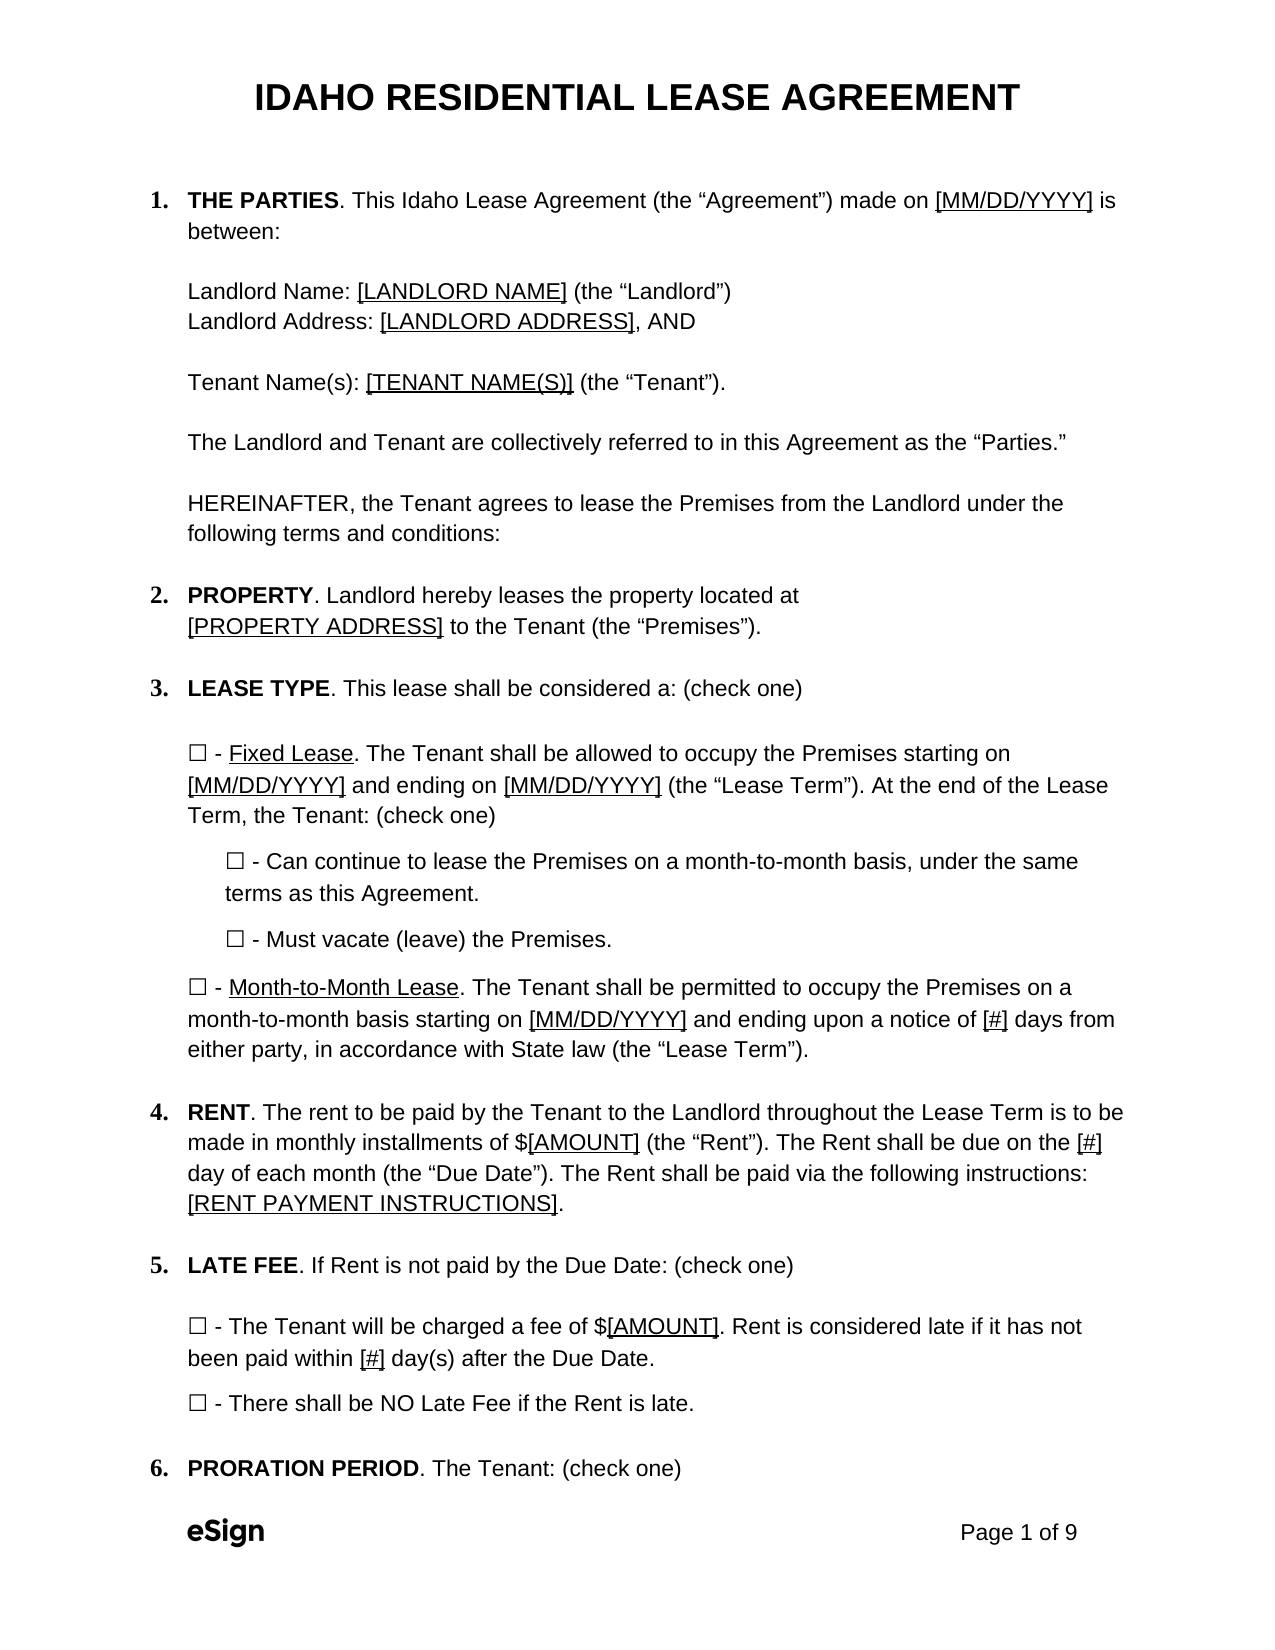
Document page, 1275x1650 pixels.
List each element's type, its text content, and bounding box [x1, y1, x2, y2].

list HEREINAFTER, the Tenant agrees to lease the Premises from the Landlord under the following terms and conditions: [187, 489, 1125, 546]
list LEASE TYPE. This lease shall be considered a: (check one) [150, 673, 1125, 702]
list Landlord Name: [LANDLORD NAME] (the “Landlord”) [187, 278, 1125, 304]
list [PROPERTY ADDRESS] to the Tenant (the “Premises”). [187, 613, 1125, 639]
text ☐ - Can continue to lease the Premises on a month-to-month basis, under the same terms as this Agreement. [225, 845, 1125, 906]
list PROPERTY. Landlord hereby leases the property located at [150, 580, 1125, 609]
text ☐ - Must vacate (leave) the Premises. [225, 923, 1125, 954]
subtitle IDAHO RESIDENTIAL LEASE AGREEMENT [150, 75, 1125, 118]
subtitle The Landlord and Tenant are collectively referred to in this Agreement as the “Parties.” [187, 429, 1125, 455]
list THE PARTIES. This Idaho Lease Agreement (the “Agreement”) made on [MM/DD/YYYY] is between: [150, 185, 1125, 244]
list PRORATION PERIOD. The Tenant: (check one) [150, 1453, 1125, 1482]
list LATE FEE. If Rent is not paid by the Due Date: (check one) [150, 1250, 1125, 1279]
list ☐ - Month-to-Month Lease. The Tenant shall be permitted to occupy the Premises on a month-to-month basis starting on [MM/DD/YYYY] and ending upon a notice of [#] days from either party, in accordance with State law (the “Lease Term”). [187, 971, 1125, 1063]
list Landlord Address: [LANDLORD ADDRESS], AND [187, 308, 1125, 334]
subtitle Tenant Name(s): [TENANT NAME(S)] (the “Tenant”). [187, 369, 1125, 395]
list ☐ - The Tenant will be charged a fee of $[AMOUNT]. Rent is considered late if it has not been paid within [#] day(s) after the Due Date. [187, 1309, 1125, 1371]
list ☐ - There shall be NO Late Fee if the Rent is late. [187, 1387, 1125, 1419]
list RENT. The rent to be paid by the Tenant to the Landlord throughout the Lease Term is to be made in monthly installments of $[AMOUNT] (the “Rent”). The Rent shall be due on the [#] day of each month (the “Due Date”). The Rent shall be paid via the following instructions: [RENT PAYMENT INSTRUCTIONS]. [150, 1097, 1125, 1216]
text ☐ - Fixed Lease. The Tenant shall be allowed to occupy the Premises starting on [MM/DD/YYYY] and ending on [MM/DD/YYYY] (the “Lease Term”). At the end of the Lease Term, the Tenant: (check one) [187, 737, 1125, 828]
